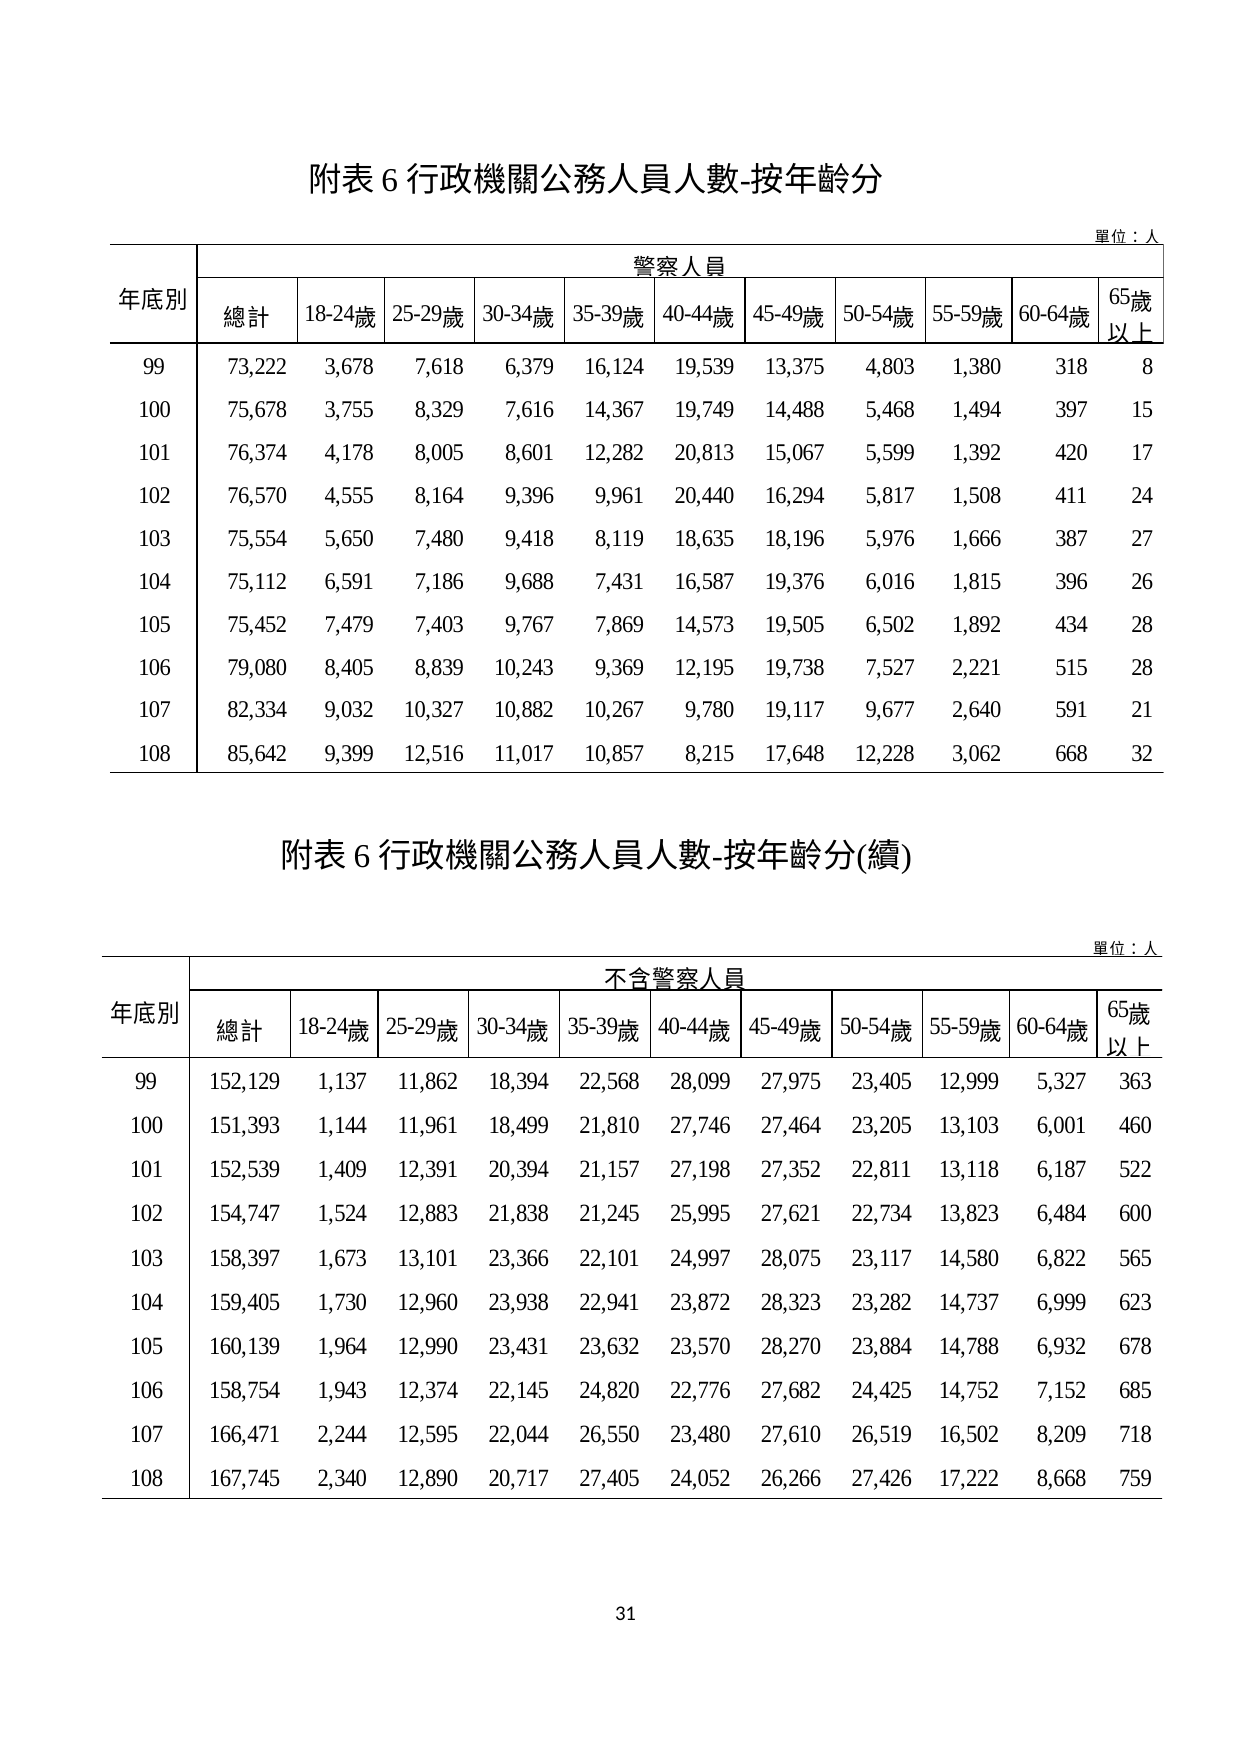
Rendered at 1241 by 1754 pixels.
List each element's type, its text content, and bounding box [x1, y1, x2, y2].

text 附表6 行政機關公務人員人數-按年齡分(續) [128, 826, 1063, 878]
text 附表6 行政機關公務人員人數-按年齡分 [128, 150, 1063, 202]
